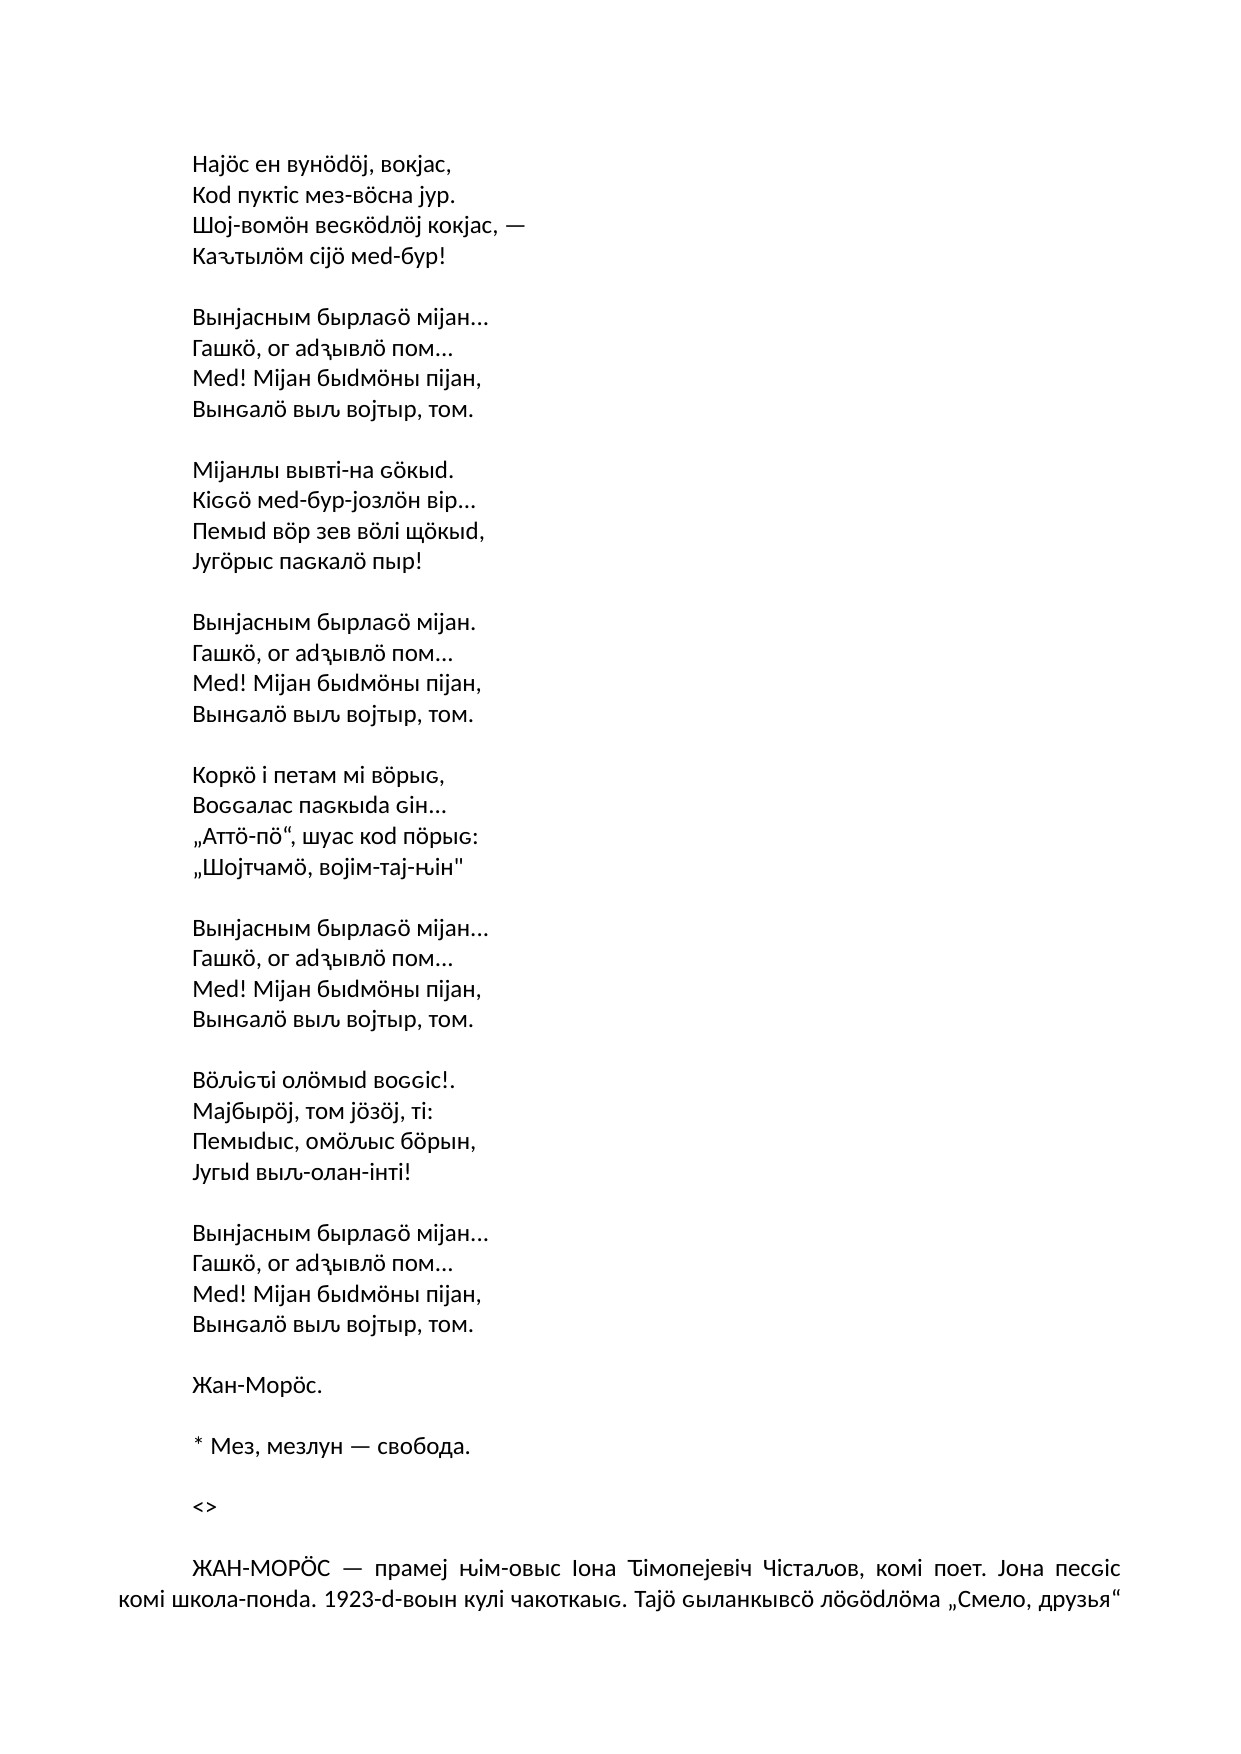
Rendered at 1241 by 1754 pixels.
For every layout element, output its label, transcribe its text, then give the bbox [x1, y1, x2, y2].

text Вынјасным бырлаԍӧ міјан... [118, 301, 1122, 332]
text Вынԍалӧ выԉ војтыр, том. [118, 1308, 1122, 1339]
text Гашкӧ, ог аԁԇывлӧ пом... [118, 942, 1122, 973]
text Гашкӧ, ог аԁԇывлӧ пом... [118, 637, 1122, 667]
text Меԁ! Міјан быԁмӧны піјан, [118, 973, 1122, 1003]
text <> [118, 1492, 1122, 1522]
text Вӧԉіԍԏі олӧмыԁ воԍԍіс!. [118, 1064, 1122, 1095]
text Жан-Морӧс. [118, 1369, 1122, 1400]
text Мајбырӧј, том јӧзӧј, ті: [118, 1095, 1122, 1125]
text Воԍԍалас паԍкыԁа ԍін... [118, 789, 1122, 820]
text Југӧрыс паԍкалӧ пыр! [118, 545, 1122, 576]
text Вынјасным бырлаԍӧ міјан. [118, 606, 1122, 637]
text Вынԍалӧ выԉ војтыр, том. [118, 1003, 1122, 1034]
text Кіԍԍӧ меԁ-бур-јозлӧн вір... [118, 484, 1122, 515]
text „Аттӧ-пӧ“, шуас коԁ пӧрыԍ: [118, 820, 1122, 851]
text Коԁ пуктіс мез-вӧсна јур. [118, 179, 1122, 210]
text Меԁ! Міјан быԁмӧны піјан, [118, 667, 1122, 698]
text Гашкӧ, ог аԁԇывлӧ пом... [118, 1247, 1122, 1278]
text Пемыԁыс, омӧԉыс бӧрын, [118, 1125, 1122, 1156]
text Меԁ! Міјан быԁмӧны піјан, [118, 1278, 1122, 1308]
text Шој-вомӧн веԍкӧԁлӧј кокјас, — [118, 210, 1122, 240]
text Југыԁ выԉ-олан-інті! [118, 1156, 1122, 1186]
text Коркӧ і петам мі вӧрыԍ, [118, 759, 1122, 789]
text Меԁ! Міјан быԁмӧны піјан, [118, 362, 1122, 393]
text * Мез, мезлун — свобода. [118, 1431, 1122, 1461]
text Вынјасным бырлаԍӧ міјан... [118, 912, 1122, 942]
text Пемыԁ вӧр зев вӧлі щӧкыԁ, [118, 515, 1122, 545]
text Вынԍалӧ выԉ војтыр, том. [118, 698, 1122, 728]
text Најӧс ен вунӧԁӧј, вокјас, [118, 149, 1122, 179]
text Гашкӧ, ог аԁԇывлӧ пом... [118, 332, 1122, 362]
text Вынԍалӧ выԉ војтыр, том. [118, 393, 1122, 423]
text ЖАН-МОРӦС — прамеј ԋім-овыс Іона Ԏімопејевіч Чістаԉов, комі поет. Јона песԍіс комі школа-понԁа. 1923-ԁ-воын кулі чакоткаыԍ. Тајӧ ԍыланкывсӧ лӧԍӧԁлӧма „Смело, друзья“ [118, 1553, 1122, 1614]
text Каԅтылӧм сіјӧ меԁ-бур! [118, 240, 1122, 271]
text „Шојтчамӧ, војім-тај-ԋін" [118, 851, 1122, 881]
text Міјанлы вывті-на ԍӧкыԁ. [118, 454, 1122, 484]
text Вынјасным бырлаԍӧ міјан... [118, 1217, 1122, 1247]
